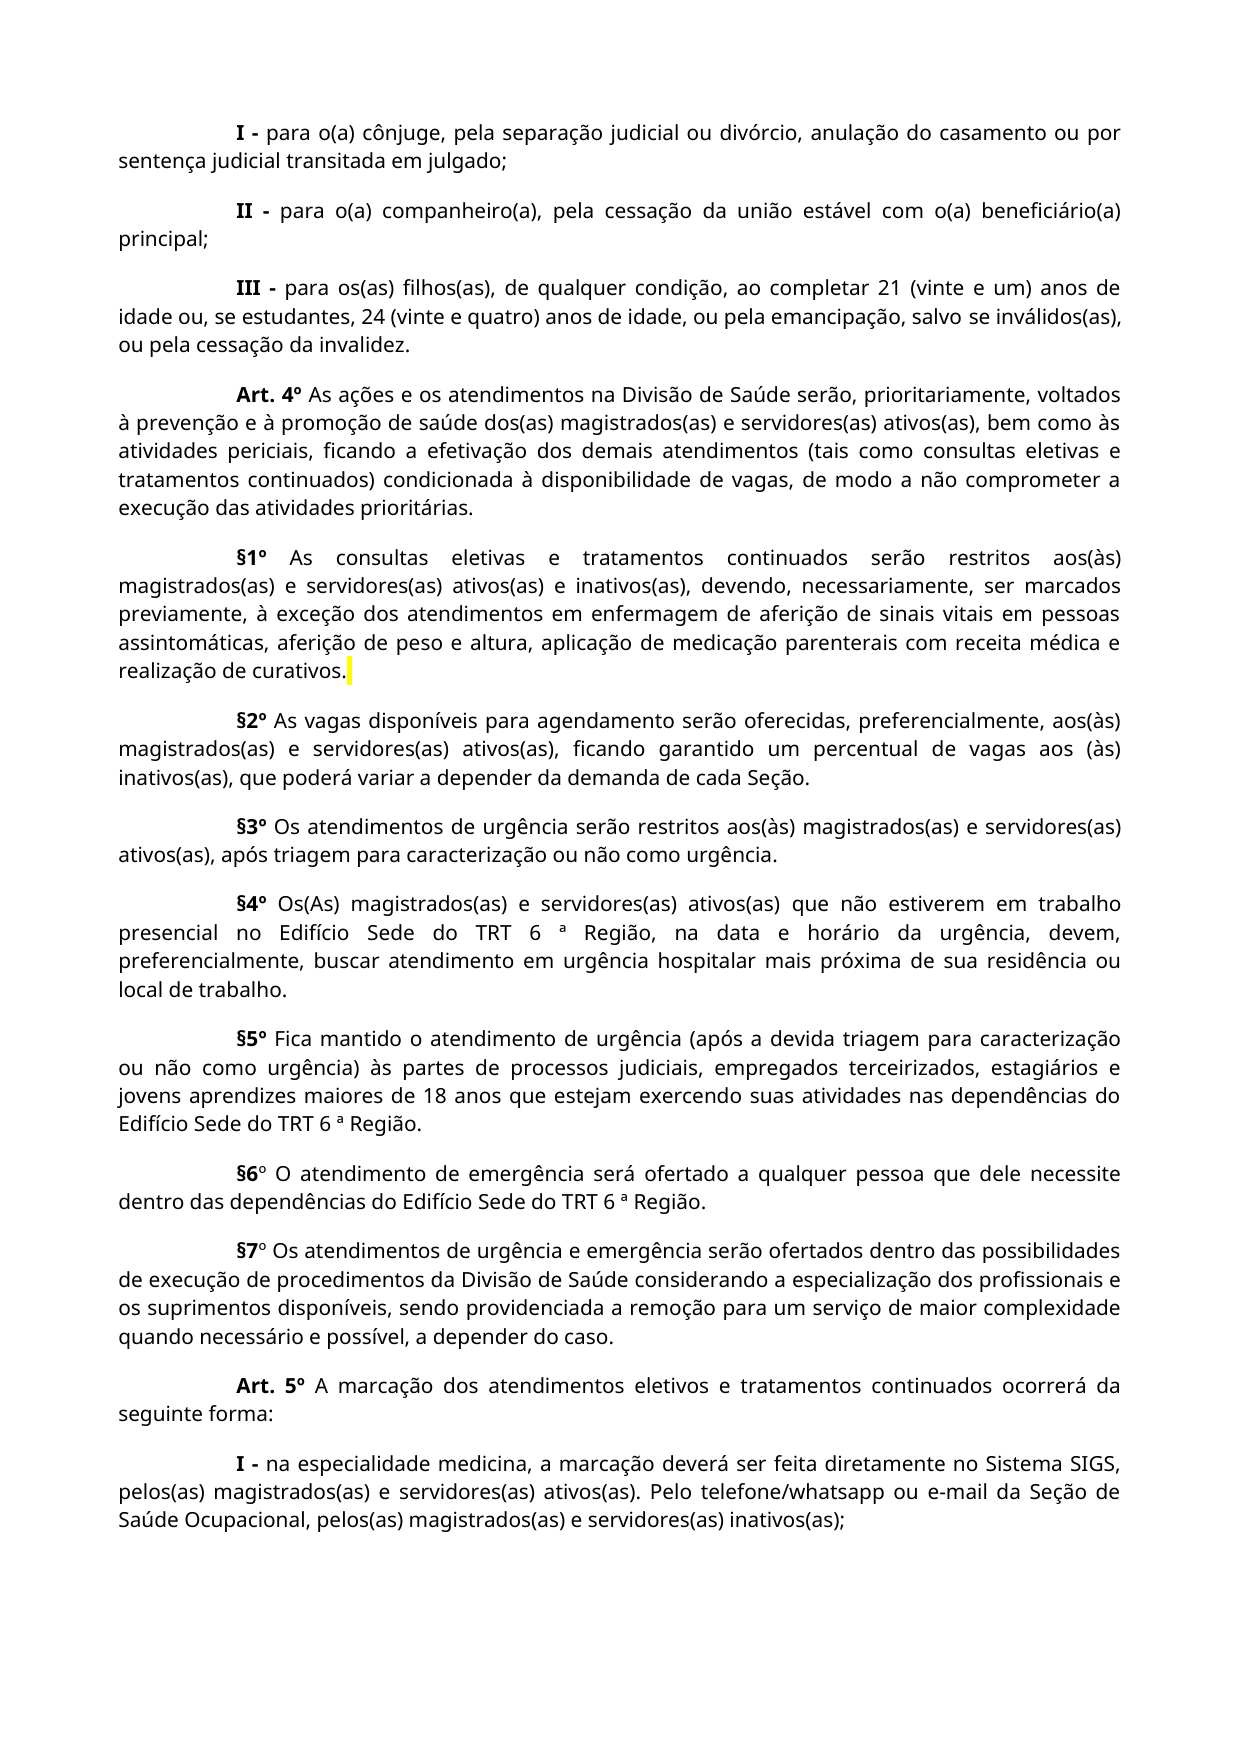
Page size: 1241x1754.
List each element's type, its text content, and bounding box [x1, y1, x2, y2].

text I - para o(a) cônjuge, pela separação judicial ou divórcio, anulação do casamento ou por sentença judicial transitada em julgado; [118, 118, 1122, 175]
text III - para os(as) filhos(as), de qualquer condição, ao completar 21 (vinte e um) anos de idade ou, se estudantes, 24 (vinte e quatro) anos de idade, ou pela emancipação, salvo se inválidos(as), ou pela cessação da invalidez. [118, 273, 1122, 359]
text I - na especialidade medicina, a marcação deverá ser feita diretamente no Sistema SIGS, pelos(as) magistrados(as) e servidores(as) ativos(as). Pelo telefone/whatsapp ou e-mail da Seção de Saúde Ocupacional, pelos(as) magistrados(as) e servidores(as) inativos(as); [118, 1449, 1122, 1534]
text §2º As vagas disponíveis para agendamento serão oferecidas, preferencialmente, aos(às) magistrados(as) e servidores(as) ativos(as), ficando garantido um percentual de vagas aos (às) inativos(as), que poderá variar a depender da demanda de cada Seção. [118, 706, 1122, 791]
text §5º Fica mantido o atendimento de urgência (após a devida triagem para caracterização ou não como urgência) às partes de processos judiciais, empregados terceirizados, estagiários e jovens aprendizes maiores de 18 anos que estejam exercendo suas atividades nas dependências do Edifício Sede do TRT 6 ª Região. [118, 1024, 1122, 1138]
text §4º Os(As) magistrados(as) e servidores(as) ativos(as) que não estiverem em trabalho presencial no Edifício Sede do TRT 6 ª Região, na data e horário da urgência, devem, preferencialmente, buscar atendimento em urgência hospitalar mais próxima de sua residência ou local de trabalho. [118, 889, 1122, 1003]
text Art. 4º As ações e os atendimentos na Divisão de Saúde serão, prioritariamente, voltados à prevenção e à promoção de saúde dos(as) magistrados(as) e servidores(as) ativos(as), bem como às atividades periciais, ficando a efetivação dos demais atendimentos (tais como consultas eletivas e tratamentos continuados) condicionada à disponibilidade de vagas, de modo a não comprometer a execução das atividades prioritárias. [118, 380, 1122, 522]
text Art. 5º A marcação dos atendimentos eletivos e tratamentos continuados ocorrerá da seguinte forma: [118, 1371, 1122, 1428]
text §3º Os atendimentos de urgência serão restritos aos(às) magistrados(as) e servidores(as) ativos(as), após triagem para caracterização ou não como urgência. [118, 812, 1122, 869]
text §7º Os atendimentos de urgência e emergência serão ofertados dentro das possibilidades de execução de procedimentos da Divisão de Saúde considerando a especialização dos profissionais e os suprimentos disponíveis, sendo providenciada a remoção para um serviço de maior complexidade quando necessário e possível, a depender do caso. [118, 1236, 1122, 1350]
text §6º O atendimento de emergência será ofertado a qualquer pessoa que dele necessite dentro das dependências do Edifício Sede do TRT 6 ª Região. [118, 1159, 1122, 1216]
text II - para o(a) companheiro(a), pela cessação da união estável com o(a) beneficiário(a) principal; [118, 196, 1122, 253]
text §1º As consultas eletivas e tratamentos continuados serão restritos aos(às) magistrados(as) e servidores(as) ativos(as) e inativos(as), devendo, necessariamente, ser marcados previamente, à exceção dos atendimentos em enfermagem de aferição de sinais vitais em pessoas assintomáticas, aferição de peso e altura, aplicação de medicação parenterais com receita médica e realização de curativos. [118, 543, 1122, 685]
